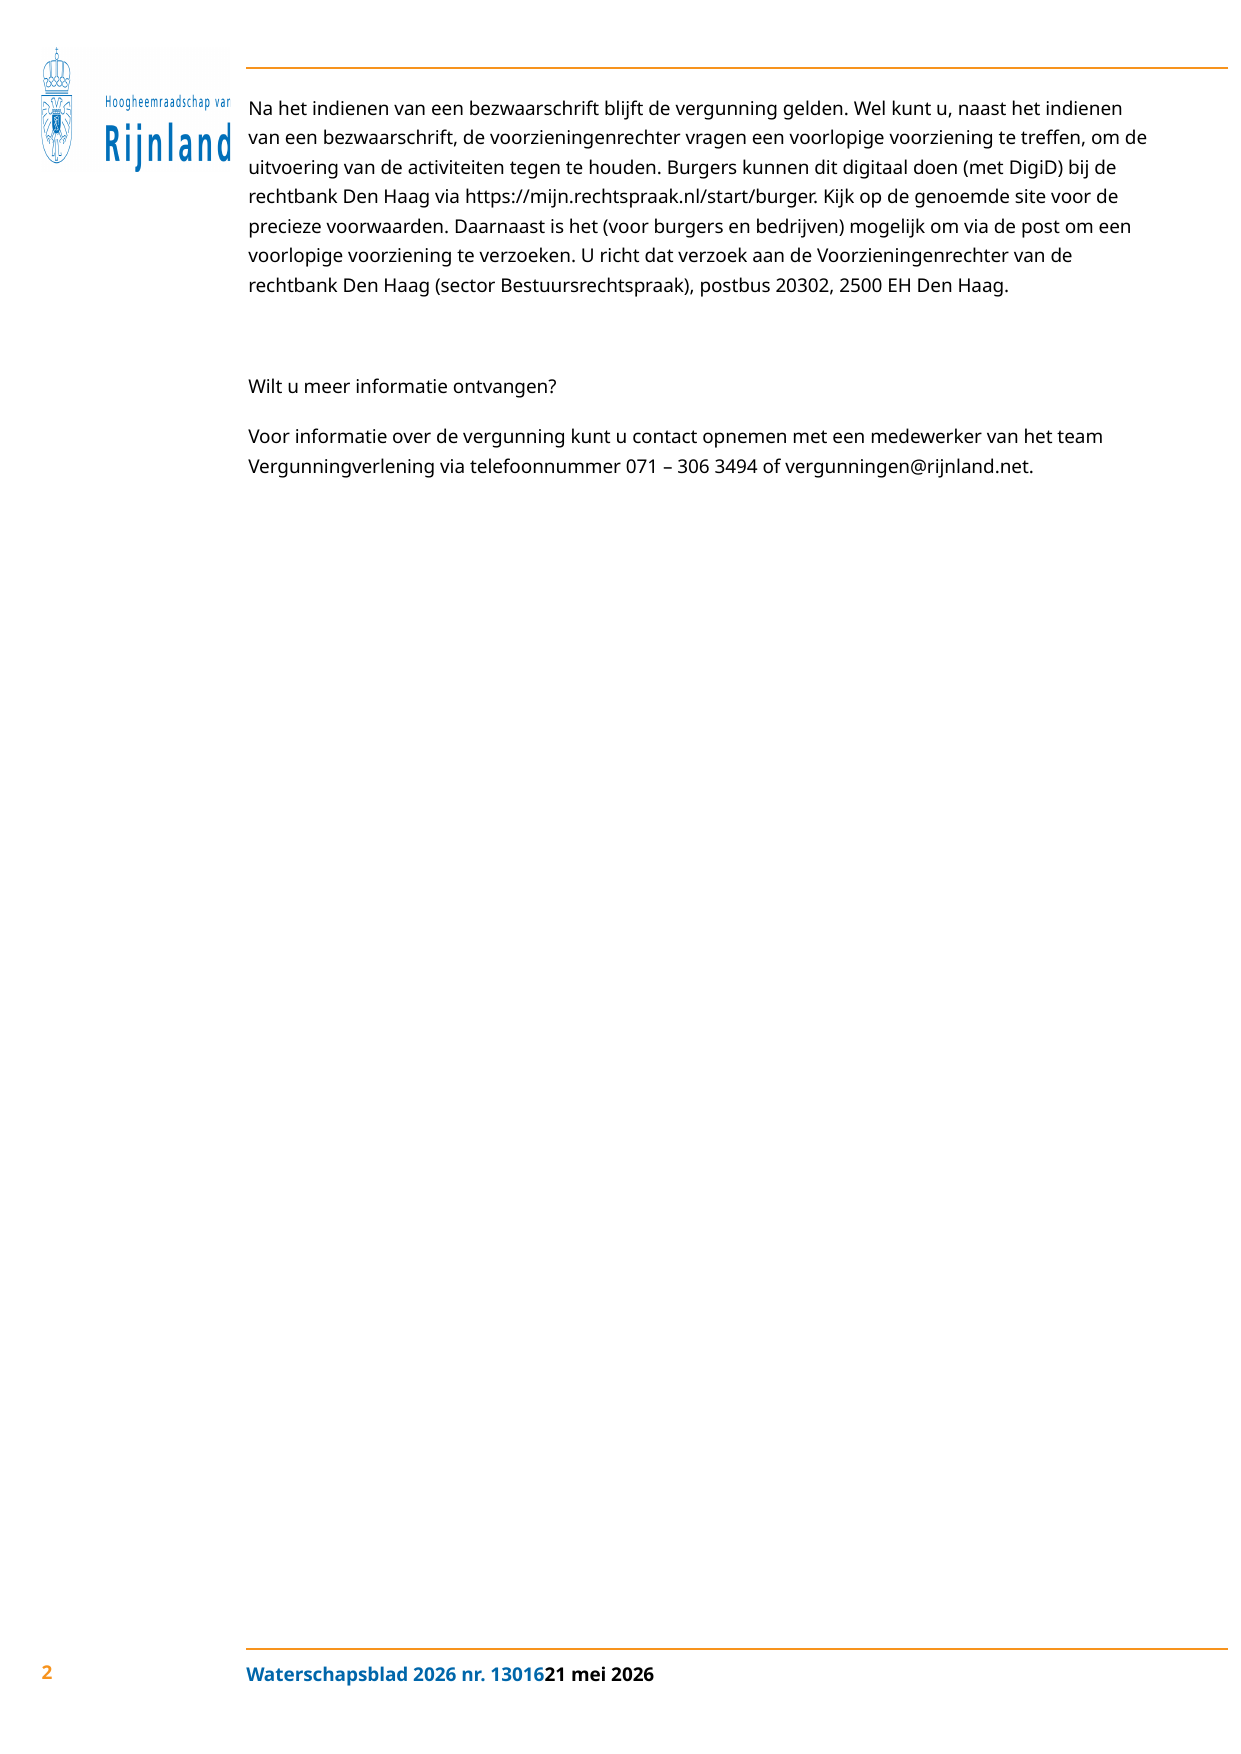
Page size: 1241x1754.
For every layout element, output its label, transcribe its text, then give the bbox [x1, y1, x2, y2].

text Na het indienen van een bezwaarschrift blijft de vergunning gelden. Wel kunt u, naast het indienen van een bezwaarschrift, de voorzieningenrechter vragen een voorlopige voorziening te treffen, om de uitvoering van de activiteiten tegen te houden. Burgers kunnen dit digitaal doen (met DigiD) bij de rechtbank Den Haag via https://mijn.rechtspraak.nl/start/burger. Kijk op de genoemde site voor de precieze voorwaarden. Daarnaast is het (voor burgers en bedrijven) mogelijk om via de post om een voorlopige voorziening te verzoeken. U richt dat verzoek aan de Voorzieningenrechter van de rechtbank Den Haag (sector Bestuursrechtspraak), postbus 20302, 2500 EH Den Haag. [248, 95, 1152, 298]
picture [41, 47, 231, 172]
text Wilt u meer informatie ontvangen? [248, 373, 1152, 399]
text Voor informatie over de vergunning kunt u contact opnemen met een medewerker van het team Vergunningverlening via telefoonnummer 071 – 306 3494 of vergunningen@rijnland.net. [248, 423, 1152, 479]
